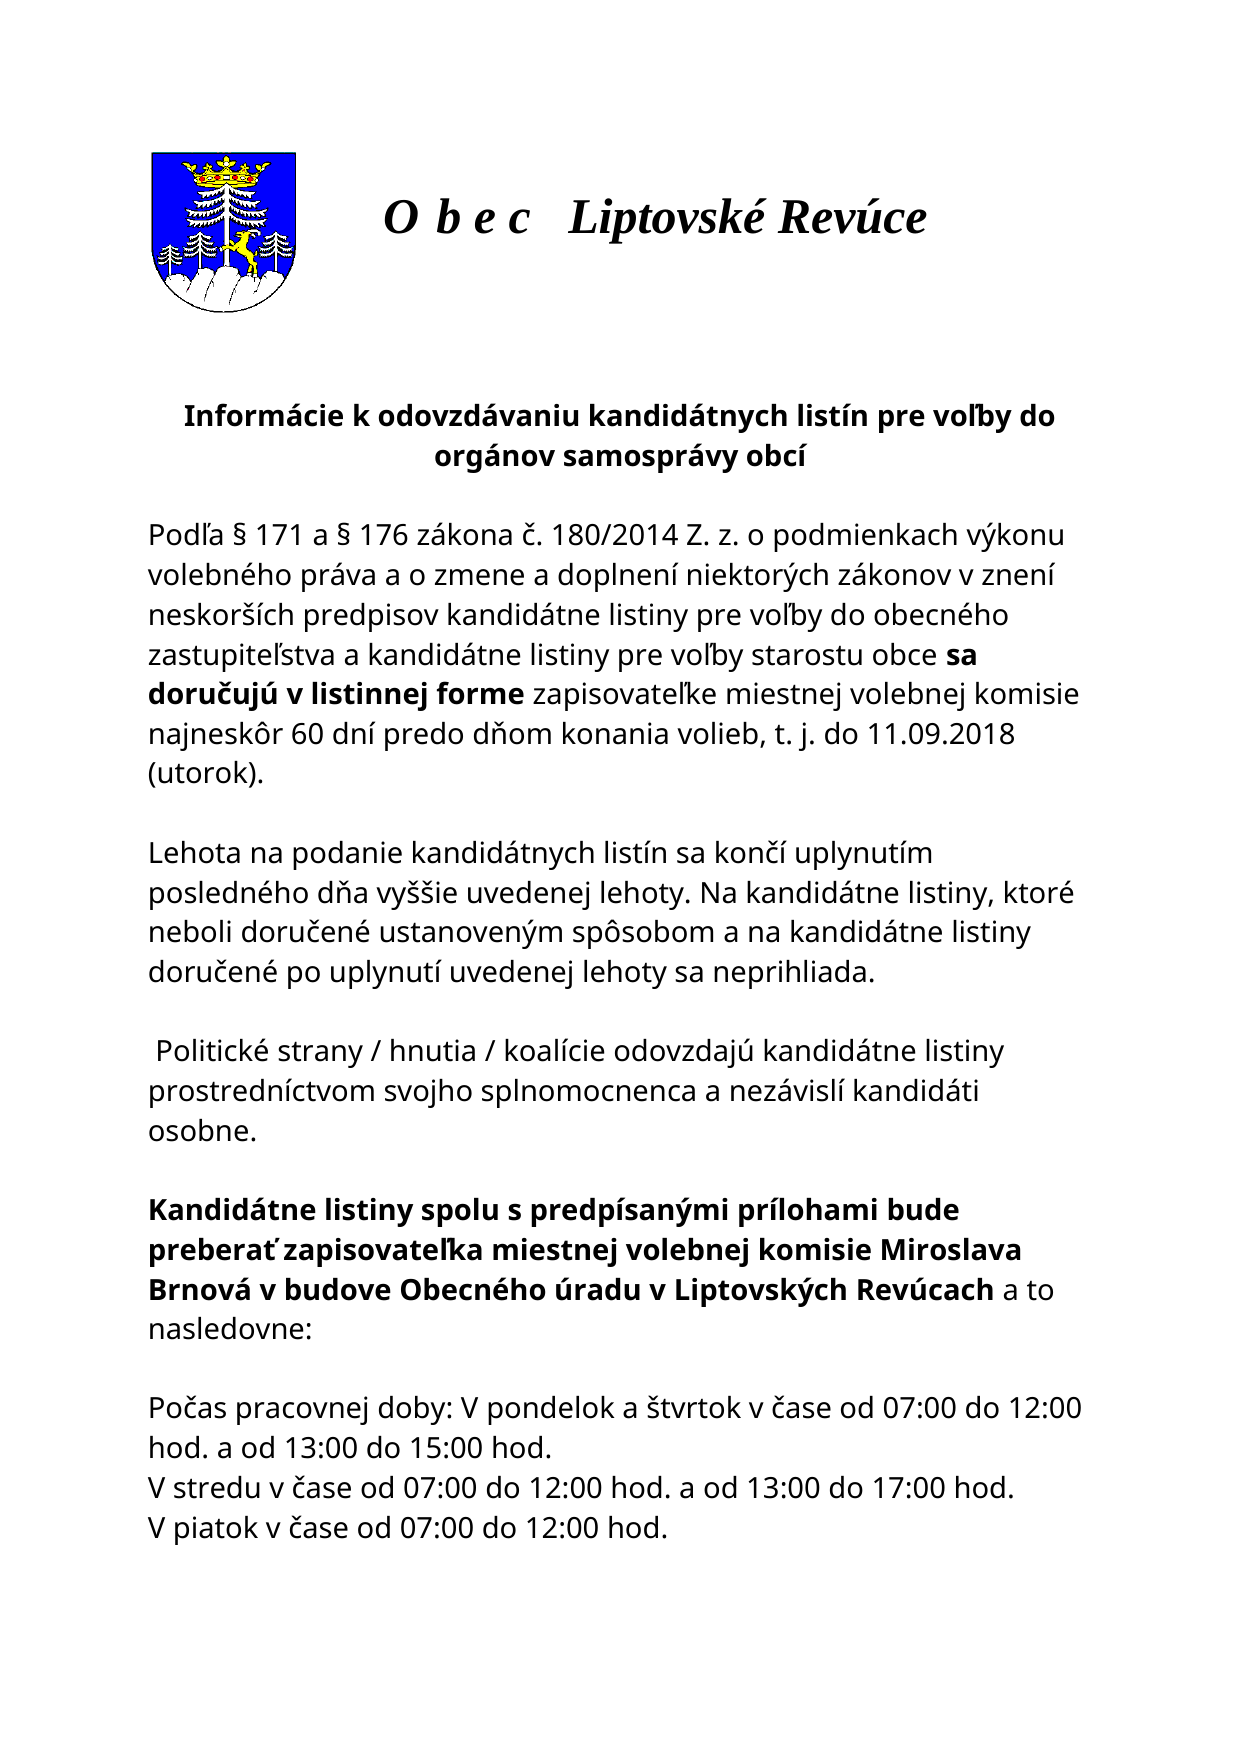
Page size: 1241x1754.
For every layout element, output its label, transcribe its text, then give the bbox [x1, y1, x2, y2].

text V piatok v čase od 07:00 do 12:00 hod. [148, 1507, 1093, 1547]
text V stredu v čase od 07:00 do 12:00 hod. a od 13:00 do 17:00 hod. [148, 1467, 1093, 1507]
text Počas pracovnej doby: V pondelok a štvrtok v čase od 07:00 do 12:00 hod. a od 13:00 do 15:00 hod. [148, 1388, 1093, 1467]
text Kandidátne listiny spolu s predpísanými prílohami bude preberať zapisovateľka miestnej volebnej komisie Miroslava Brnová v budove Obecného úradu v Liptovských Revúcach a to nasledovne: [148, 1189, 1093, 1348]
text Podľa § 171 a § 176 zákona č. 180/2014 Z. z. o podmienkach výkonu volebného práva a o zmene a doplnení niektorých zákonov v znení neskorších predpisov kandidátne listiny pre voľby do obecného zastupiteľstva a kandidátne listiny pre voľby starostu obce sa doručujú v listinnej forme zapisovateľke miestnej volebnej komisie najneskôr 60 dní predo dňom konania volieb, t. j. do 11.09.2018 (utorok). [148, 515, 1093, 792]
text Politické strany / hnutia / koalície odovzdajú kandidátne listiny prostredníctvom svojho splnomocnenca a nezávislí kandidáti osobne. [148, 1031, 1093, 1150]
text O b e c Liptovské Revúce [300, 187, 1093, 245]
text Informácie k odovzdávaniu kandidátnych listín pre voľby do orgánov samosprávy obcí [148, 396, 1093, 475]
text Lehota na podanie kandidátnych listín sa končí uplynutím posledného dňa vyššie uvedenej lehoty. Na kandidátne listiny, ktoré neboli doručené ustanoveným spôsobom a na kandidátne listiny doručené po uplynutí uvedenej lehoty sa neprihliada. [148, 832, 1093, 991]
